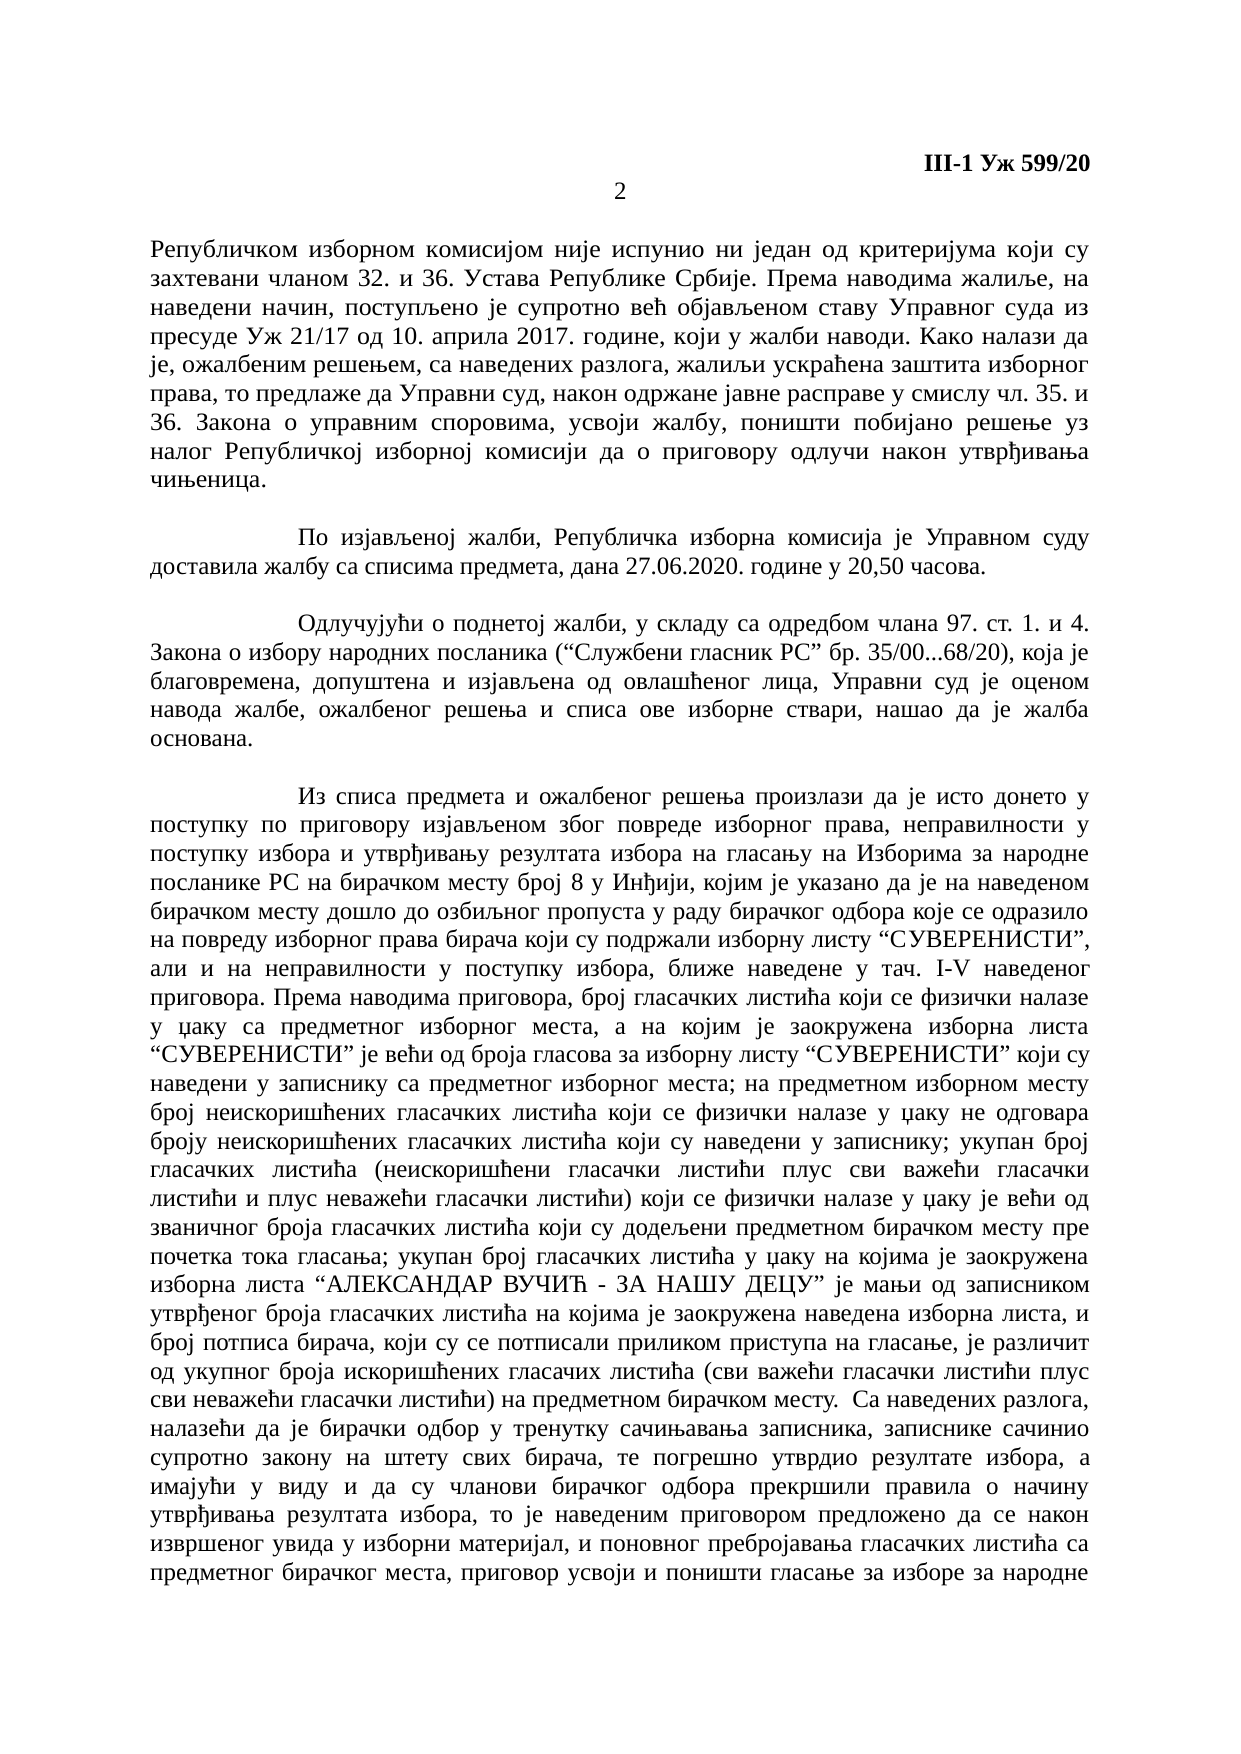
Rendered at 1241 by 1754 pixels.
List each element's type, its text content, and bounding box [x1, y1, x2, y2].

text Из списа предмета и ожалбеног решења произлази да је исто донето у поступку по приговору изјављеном због повреде изборног права, неправилности у поступку избора и утврђивању резултата избора на гласању на Изборима за народне посланике РС на бирачком месту број 8 у Инђији, којим је указано да је на наведеном бирачком месту дошло до озбиљног пропуста у раду бирачког одбора које се одразило на повреду изборног права бирача који су подржали изборну листу “СУВЕРЕНИСТИ”, али и на неправилности у поступку избора, ближе наведене у тач. I-V наведеног приговора. Према наводима приговора, број гласачких листића који се физички налазе у џаку са предметног изборног места, а на којим је заокружена изборна листа “СУВЕРЕНИСТИ” је већи од броја гласова за изборну листу “СУВЕРЕНИСТИ” који су наведени у записнику са предметног изборног места; на предметном изборном месту број неискоришћених гласачких листића који се физички налазе у џаку не одговара броју неискоришћених гласачких листића који су наведени у записнику; укупан број гласачких листића (неискоришћени гласачки листићи плус сви важећи гласачки листићи и плус неважећи гласачки листићи) који се физички налазе у џаку је већи од званичног броја гласачких листића који су додељени предметном бирачком месту пре почетка тока гласања; укупан број гласачких листића у џаку на којима је заокружена изборна листа “АЛЕКСАНДАР ВУЧИЋ - ЗА НАШУ ДЕЦУ” је мањи од записником утврђеног броја гласачких листића на којима је заокружена наведена изборна листа, и број потписа бирача, који су се потписали приликом приступа на гласање, је различит од укупног броја искоришћених гласачих листића (сви важећи гласачки листићи плус сви неважећи гласачки листићи) на предметном бирачком месту. Са наведених разлога, налазећи да је бирачки одбор у тренутку сачињавања записника, записнике сачинио супротно закону на штету свих бирача, те погрешно утврдио резултате избора, а имајући у виду и да су чланови бирачког одбора прекршили правила о начину утврђивања резултата избора, то је наведеним приговором предложено да се након извршеног увида у изборни материјал, и поновног пребројавања гласачких листића са предметног бирачког места, приговор усвоји и поништи гласање за изборе за народне [150, 781, 1090, 1586]
text По изјављеној жалби, Републичка изборна комисија је Управном суду доставила жалбу са списима предмета, дана 27.06.2020. године у 20,50 часова. [150, 522, 1090, 579]
text Одлучујући о поднетој жалби, у складу са одредбом члана 97. ст. 1. и 4. Закона о избору народних посланика (“Службени гласник РС” бр. 35/00...68/20), која је благовремена, допуштена и изјављена од овлашћеног лица, Управни суд је оценом навода жалбе, ожалбеног решења и списа ове изборне ствари, нашао да је жалба основана. [150, 608, 1090, 752]
text Републичком изборном комисијом није испунио ни један од критеријума који су захтевани чланом 32. и 36. Устава Републике Србије. Према наводима жалиље, на наведени начин, поступљено је супротно већ објављеном ставу Управног суда из пресуде Уж 21/17 од 10. априла 2017. године, који у жалби наводи. Како налази да је, ожалбеним решењем, са наведених разлога, жалиљи ускраћена заштита изборног права, то предлаже да Управни суд, након одржане јавне расправе у смислу чл. 35. и 36. Закона о управним споровима, усвоји жалбу, поништи побијано решење уз налог Републичкој изборној комисији да о приговору одлучи након утврђивања чињеница. [150, 234, 1090, 493]
